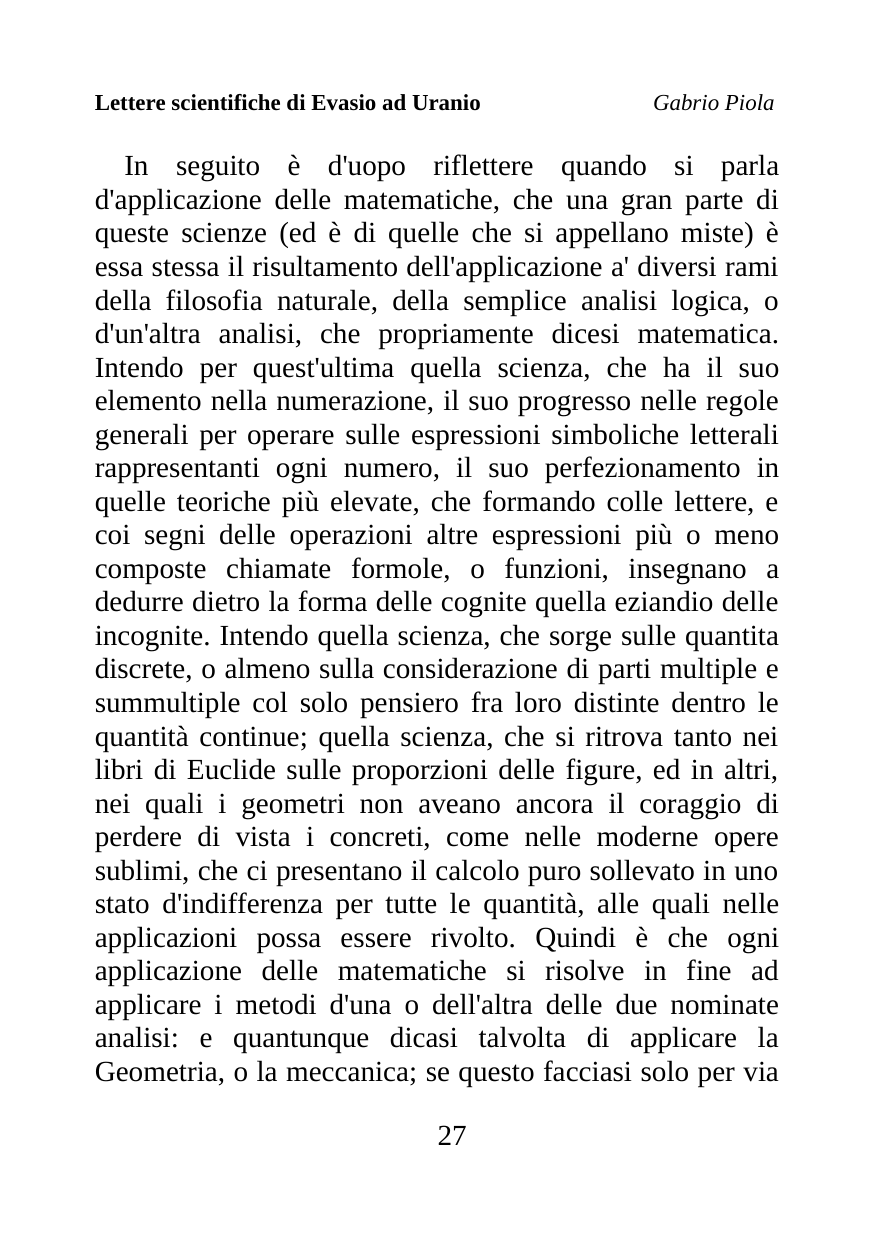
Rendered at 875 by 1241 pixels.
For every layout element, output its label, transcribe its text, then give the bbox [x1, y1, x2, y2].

text In seguito è d'uopo riflettere quando si parla d'applicazione delle matematiche, che una gran parte di queste scienze (ed è di quelle che si appellano miste) è essa stessa il risultamento dell'applicazione a' diversi rami della filosofia naturale, della semplice analisi logica, o d'un'altra analisi, che propriamente dicesi matematica. Intendo per quest'ultima quella scienza, che ha il suo elemento nella numerazione, il suo progresso nelle regole generali per operare sulle espressioni simboliche letterali rappresentanti ogni numero, il suo perfezionamento in quelle teoriche più elevate, che formando colle lettere, e coi segni delle operazioni altre espressioni più o meno composte chiamate formole, o funzioni, insegnano a dedurre dietro la forma delle cognite quella eziandio delle incognite. Intendo quella scienza, che sorge sulle quantita discrete, o almeno sulla considerazione di parti multiple e summultiple col solo pensiero fra loro distinte dentro le quantità continue; quella scienza, che si ritrova tanto nei libri di Euclide sulle proporzioni delle figure, ed in altri, nei quali i geometri non aveano ancora il coraggio di perdere di vista i concreti, come nelle moderne opere sublimi, che ci presentano il calcolo puro sollevato in uno stato d'indifferenza per tutte le quantità, alle quali nelle applicazioni possa essere rivolto. Quindi è che ogni applicazione delle matematiche si risolve in fine ad applicare i metodi d'una o dell'altra delle due nominate analisi: e quantunque dicasi talvolta di applicare la Geometria, o la meccanica; se questo facciasi solo per via [94, 148, 779, 1088]
